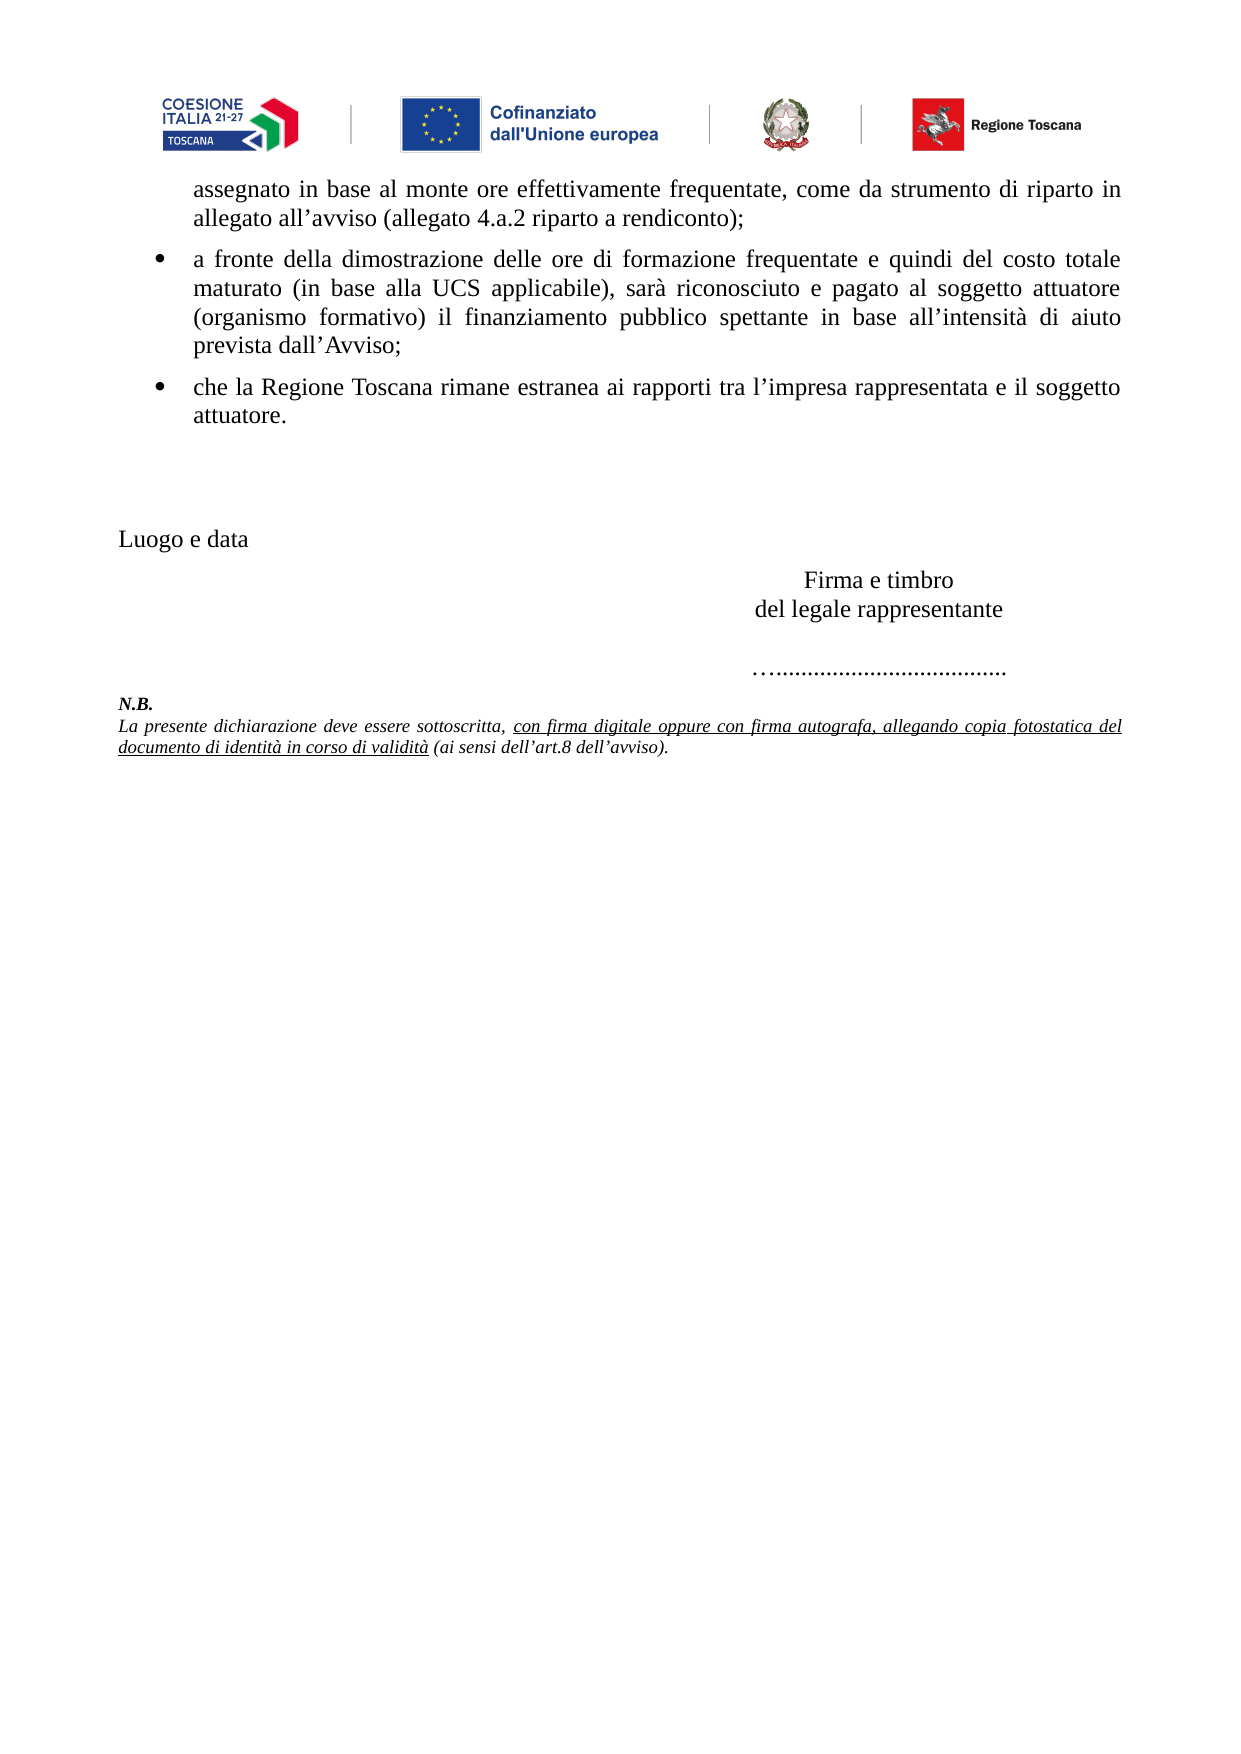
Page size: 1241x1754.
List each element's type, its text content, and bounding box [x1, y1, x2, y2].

text N.B. La presente dichiarazione deve essere sottoscritta, con firma digitale oppure con firma autografa, allegando copia fotostatica del documento di identità in corso di validità (ai sensi dell’art.8 dell’avviso). [118, 693, 1122, 758]
text Luogo e data [118, 524, 1122, 553]
text del legale rappresentante [694, 594, 1063, 623]
text …..................................... [694, 652, 1063, 681]
list assegnato in base al monte ore effettivamente frequentate, come da strumento di riparto in allegato all’avviso (allegato 4.a.2 riparto a rendiconto); [156, 174, 1122, 232]
list che la Regione Toscana rimane estranea ai rapporti tra l’impresa rappresentata e il soggetto attuatore. [156, 372, 1122, 429]
text Firma e timbro [694, 566, 1063, 594]
list a fronte della dimostrazione delle ore di formazione frequentate e quindi del costo totale maturato (in base alla UCS applicabile), sarà riconosciuto e pagato al soggetto attuatore (organismo formativo) il finanziamento pubblico spettante in base all’intensità di aiuto prevista dall’Avviso; [156, 244, 1122, 359]
